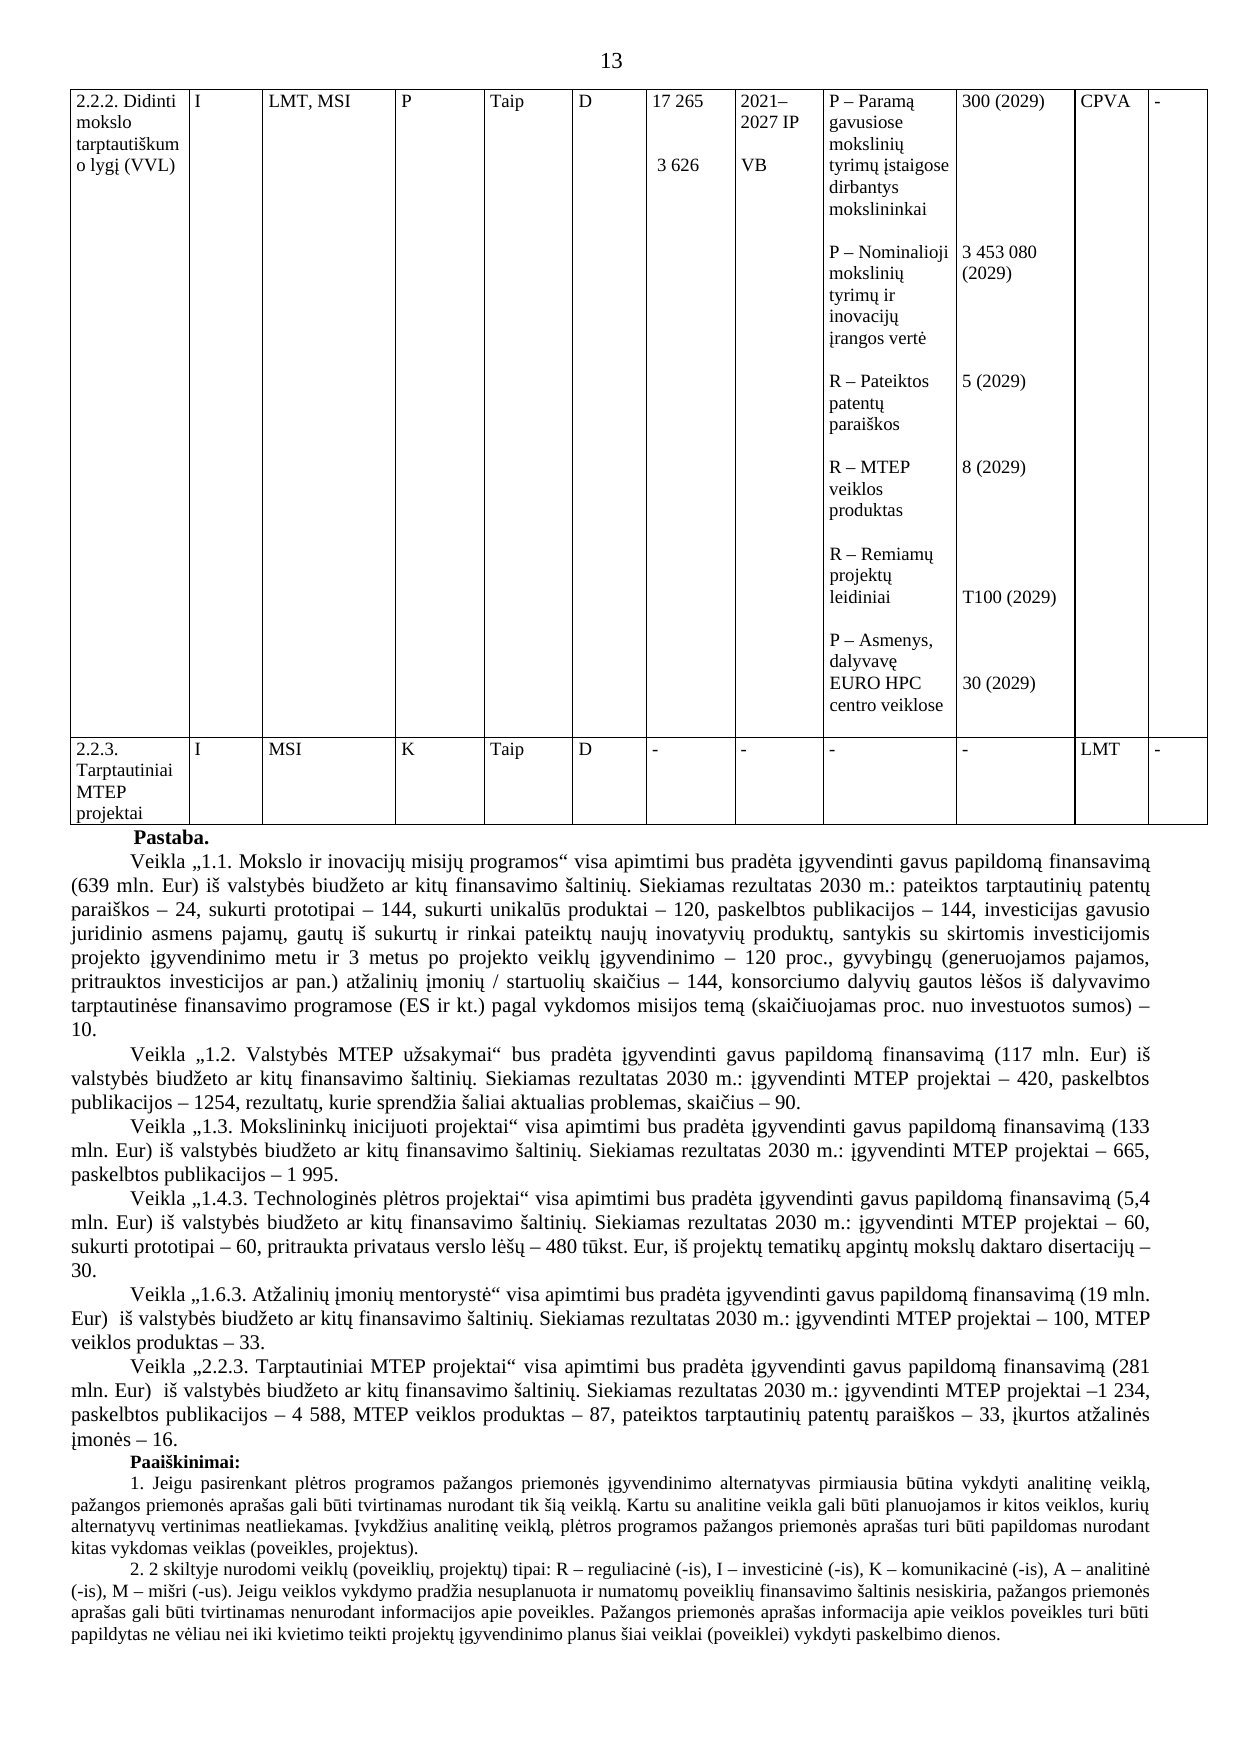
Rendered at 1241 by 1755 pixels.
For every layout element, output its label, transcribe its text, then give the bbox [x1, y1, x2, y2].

table_cell 2.2.2. Didinti mokslo tarptautiškumo lygį (VVL) [71, 90, 189, 737]
table_cell I [190, 738, 262, 824]
table_cell 17 265 3 626 [647, 90, 735, 737]
table_cell 2021–2027 IP VB [736, 90, 823, 737]
table_cell CPVA [1076, 90, 1148, 737]
text Veikla „2.2.3. Tarptautiniai MTEP projektai“ visa apimtimi bus pradėta įgyvendinti gavus papildomą finansavimą (281 mln. Eur) iš valstybės biudžeto ar kitų finansavimo šaltinių. Siekiamas rezultatas 2030 m.: įgyvendinti MTEP projektai –1 234, paskelbtos publikacijos – 4 588, MTEP veiklos produktas – 87, pateiktos tarptautinių patentų paraiškos – 33, įkurtos atžalinės įmonės – 16. [71, 1354, 1152, 1451]
table_cell - [824, 738, 956, 824]
table_cell - [1149, 90, 1207, 737]
text 2. 2 skiltyje nurodomi veiklų (poveiklių, projektų) tipai: R – reguliacinė (-is), I – investicinė (-is), K – komunikacinė (-is), A – analitinė (-is), M – mišri (-us). Jeigu veiklos vykdymo pradžia nesuplanuota ir numatomų poveiklių finansavimo šaltinis nesiskiria, pažangos priemonės aprašas gali būti tvirtinamas nenurodant informacijos apie poveikles. Pažangos priemonės aprašas informacija apie veiklos poveikles turi būti papildytas ne vėliau nei iki kvietimo teikti projektų įgyvendinimo planus šiai veiklai (poveiklei) vykdyti paskelbimo dienos. [71, 1558, 1152, 1644]
table_cell LMT, MSI [263, 90, 395, 737]
table_cell - [957, 738, 1074, 824]
table_cell Taip [485, 90, 572, 737]
text Veikla „1.3. Mokslininkų inicijuoti projektai“ visa apimtimi bus pradėta įgyvendinti gavus papildomą finansavimą (133 mln. Eur) iš valstybės biudžeto ar kitų finansavimo šaltinių. Siekiamas rezultatas 2030 m.: įgyvendinti MTEP projektai – 665, paskelbtos publikacijos – 1 995. [71, 1114, 1152, 1186]
table_cell 300 (2029) 3 453 080 (2029) 5 (2029) 8 (2029) T100 (2029) 30 (2029) [957, 90, 1074, 737]
table_cell - [647, 738, 735, 824]
table_cell D [573, 738, 646, 824]
table_cell - [736, 738, 823, 824]
text Veikla „1.4.3. Technologinės plėtros projektai“ visa apimtimi bus pradėta įgyvendinti gavus papildomą finansavimą (5,4 mln. Eur) iš valstybės biudžeto ar kitų finansavimo šaltinių. Siekiamas rezultatas 2030 m.: įgyvendinti MTEP projektai – 60, sukurti prototipai – 60, pritraukta privataus verslo lėšų – 480 tūkst. Eur, iš projektų tematikų apgintų mokslų daktaro disertacijų – 30. [71, 1186, 1152, 1282]
table_cell I [190, 90, 262, 737]
text Veikla „1.2. Valstybės MTEP užsakymai“ bus pradėta įgyvendinti gavus papildomą finansavimą (117 mln. Eur) iš valstybės biudžeto ar kitų finansavimo šaltinių. Siekiamas rezultatas 2030 m.: įgyvendinti MTEP projektai – 420, paskelbtos publikacijos – 1254, rezultatų, kurie sprendžia šaliai aktualias problemas, skaičius – 90. [71, 1041, 1152, 1114]
table_cell D [573, 90, 646, 737]
table_cell P – Paramą gavusiose mokslinių tyrimų įstaigose dirbantys mokslininkai P – Nominalioji mokslinių tyrimų ir inovacijų įrangos vertė R – Pateiktos patentų paraiškos R – MTEP veiklos produktas R – Remiamų projektų leidiniai P – Asmenys, dalyvavę EURO HPC centro veiklose [824, 90, 956, 737]
table_cell - [1149, 738, 1207, 824]
text Paaiškinimai: [71, 1451, 1152, 1472]
table_cell Taip [485, 738, 572, 824]
text 1. Jeigu pasirenkant plėtros programos pažangos priemonės įgyvendinimo alternatyvas pirmiausia būtina vykdyti analitinę veiklą, pažangos priemonės aprašas gali būti tvirtinamas nurodant tik šią veiklą. Kartu su analitine veikla gali būti planuojamos ir kitos veiklos, kurių alternatyvų vertinimas neatliekamas. Įvykdžius analitinę veiklą, plėtros programos pažangos priemonės aprašas turi būti papildomas nurodant kitas vykdomas veiklas (poveikles, projektus). [71, 1472, 1152, 1558]
table_cell K [396, 738, 484, 824]
table_cell LMT [1076, 738, 1148, 824]
text Veikla „1.6.3. Atžalinių įmonių mentorystė“ visa apimtimi bus pradėta įgyvendinti gavus papildomą finansavimą (19 mln. Eur) iš valstybės biudžeto ar kitų finansavimo šaltinių. Siekiamas rezultatas 2030 m.: įgyvendinti MTEP projektai – 100, MTEP veiklos produktas – 33. [71, 1282, 1152, 1354]
text Veikla „1.1. Mokslo ir inovacijų misijų programos“ visa apimtimi bus pradėta įgyvendinti gavus papildomą finansavimą (639 mln. Eur) iš valstybės biudžeto ar kitų finansavimo šaltinių. Siekiamas rezultatas 2030 m.: pateiktos tarptautinių patentų paraiškos – 24, sukurti prototipai – 144, sukurti unikalūs produktai – 120, paskelbtos publikacijos – 144, investicijas gavusio juridinio asmens pajamų, gautų iš sukurtų ir rinkai pateiktų naujų inovatyvių produktų, santykis su skirtomis investicijomis projekto įgyvendinimo metu ir 3 metus po projekto veiklų įgyvendinimo – 120 proc., gyvybingų (generuojamos pajamos, pritrauktos investicijos ar pan.) atžalinių įmonių / startuolių skaičius – 144, konsorciumo dalyvių gautos lėšos iš dalyvavimo tarptautinėse finansavimo programose (ES ir kt.) pagal vykdomos misijos temą (skaičiuojamas proc. nuo investuotos sumos) – 10. [71, 849, 1152, 1041]
table_cell 2.2.3. Tarptautiniai MTEP projektai [71, 738, 189, 824]
table_cell P [396, 90, 484, 737]
text Pastaba. [56, 825, 1152, 849]
table_cell MSI [263, 738, 395, 824]
